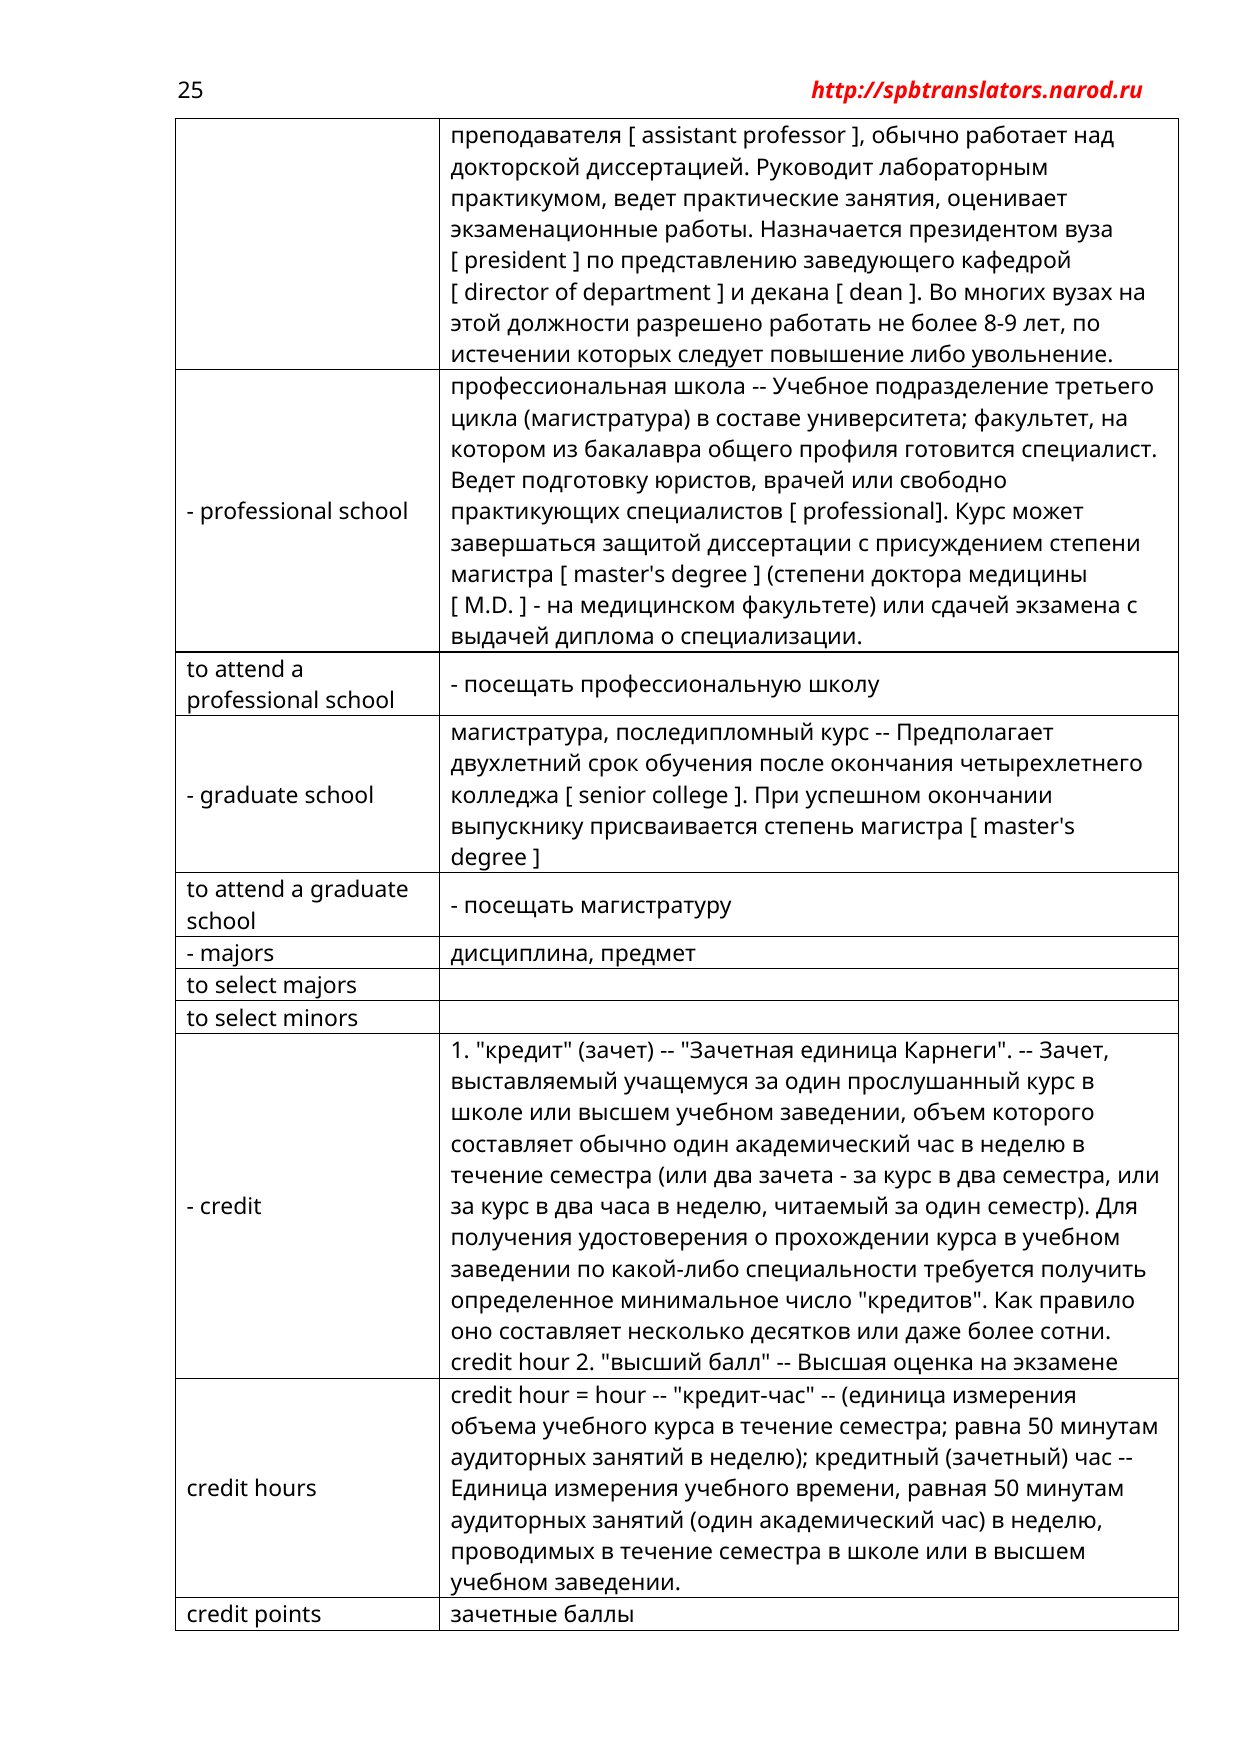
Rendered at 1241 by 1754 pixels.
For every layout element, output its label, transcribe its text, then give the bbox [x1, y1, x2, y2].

table_cell [440, 1001, 1178, 1033]
table_cell - посещать профессиональную школу [440, 653, 1178, 715]
table_cell [176, 119, 439, 369]
table_cell - professional school [176, 370, 439, 651]
table_cell to select majors [176, 969, 439, 1000]
table_cell credit hour = hour -- "кредит-час" -- (единица измерения объема учебного курса в течение семестра; равна 50 минутам аудиторных занятий в неделю); кредитный (зачетный) час -- Единица измерения учебного времени, равная 50 минутам аудиторных занятий (один академический час) в неделю, проводимых в течение семестра в школе или в высшем учебном заведении. [440, 1379, 1178, 1597]
table_cell 1. "кредит" (зачет) -- "Зачетная единица Карнеги". -- Зачет, выставляемый учащемуся за один прослушанный курс в школе или высшем учебном заведении, объем которого составляет обычно один академический час в неделю в течение семестра (или два зачета - за курс в два семестра, или за курс в два часа в неделю, читаемый за один семестр). Для получения удостоверения о прохождении курса в учебном заведении по какой-либо специальности требуется получить определенное минимальное число "кредитов". Как правило оно составляет несколько десятков или даже более сотни. credit hour 2. "высший балл" -- Высшая оценка на экзамене [440, 1034, 1178, 1377]
table_cell дисциплина, предмет [440, 937, 1178, 968]
table_cell - credit [176, 1034, 439, 1377]
table_cell [440, 969, 1178, 1000]
table_cell - majors [176, 937, 439, 968]
table_cell магистратура, последипломный курс -- Предполагает двухлетний срок обучения после окончания четырехлетнего колледжа [ senior college ]. При успешном окончании выпускнику присваивается степень магистра [ master's degree ] [440, 716, 1178, 872]
table_cell профессиональная школа -- Учебное подразделение третьего цикла (магистратура) в составе университета; факультет, на котором из бакалавра общего профиля готовится специалист. Ведет подготовку юристов, врачей или свободно практикующих специалистов [ professional]. Курс может завершаться защитой диссертации с присуждением степени магистра [ master's degree ] (степени доктора медицины [ M.D. ] - на медицинском факультете) или сдачей экзамена с выдачей диплома о специализации. [440, 370, 1178, 651]
table_cell credit points [176, 1598, 439, 1629]
table_cell credit hours [176, 1379, 439, 1597]
table_cell преподавателя [ assistant professor ], обычно работает над докторской диссертацией. Руководит лабораторным практикумом, ведет практические занятия, оценивает экзаменационные работы. Назначается президентом вуза [ president ] по представлению заведующего кафедрой [ director of department ] и декана [ dean ]. Во многих вузах на этой должности разрешено работать не более 8-9 лет, по истечении которых следует повышение либо увольнение. [440, 119, 1178, 369]
table_cell - graduate school [176, 716, 439, 872]
table_cell to attend a professional school [176, 653, 439, 715]
table_cell - посещать магистратуру [440, 873, 1178, 936]
table_cell to select minors [176, 1001, 439, 1033]
table_cell зачетные баллы [440, 1598, 1178, 1629]
table_cell to attend a graduate school [176, 873, 439, 936]
